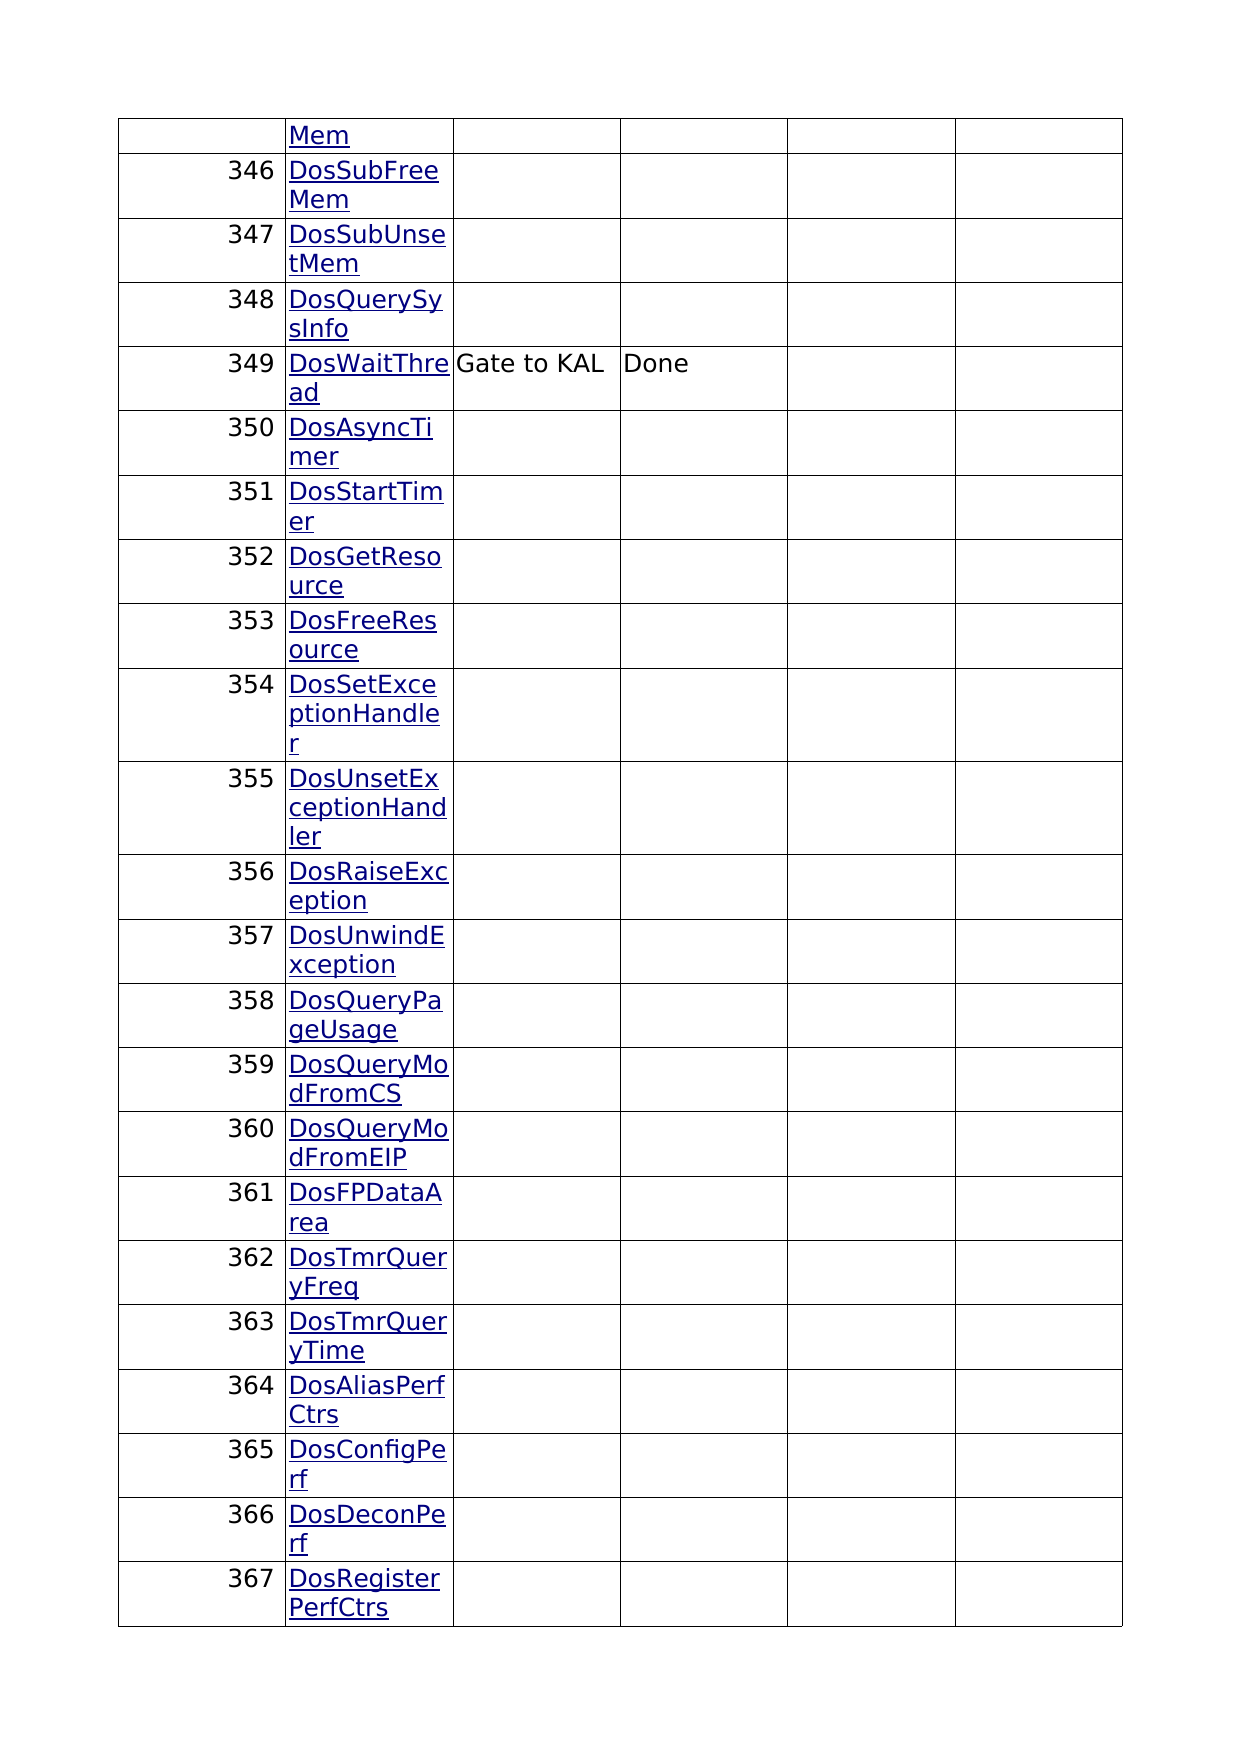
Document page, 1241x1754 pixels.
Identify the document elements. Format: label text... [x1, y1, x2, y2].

table_cell [454, 1498, 620, 1561]
table_cell DosQuerySysInfo [286, 283, 453, 346]
table_cell [956, 411, 1122, 474]
table_cell [621, 1562, 787, 1626]
table_cell 365 [119, 1434, 285, 1497]
table_cell [788, 1241, 955, 1304]
table_cell Done [621, 347, 787, 410]
table_cell [788, 855, 955, 918]
table_cell 361 [119, 1177, 285, 1240]
table_cell 350 [119, 411, 285, 474]
table_cell DosUnsetExceptionHandler [286, 762, 453, 854]
table_cell [454, 669, 620, 761]
table_cell [788, 1562, 955, 1626]
table_cell [956, 347, 1122, 410]
table_cell 348 [119, 283, 285, 346]
table_cell [454, 1241, 620, 1304]
table_cell 362 [119, 1241, 285, 1304]
table_cell [956, 154, 1122, 217]
table_cell 346 [119, 154, 285, 217]
table_cell [956, 476, 1122, 539]
table_cell [956, 1562, 1122, 1626]
table_cell [621, 411, 787, 474]
table_cell DosFreeResource [286, 604, 453, 667]
table_cell Gate to KAL [454, 347, 620, 410]
table_cell [621, 219, 787, 282]
table_cell 357 [119, 920, 285, 983]
table_cell [621, 1241, 787, 1304]
table_cell [621, 154, 787, 217]
table_cell [454, 1112, 620, 1176]
table_cell Mem [286, 119, 453, 153]
table_cell [621, 1112, 787, 1176]
table_cell 352 [119, 540, 285, 603]
table_cell [788, 283, 955, 346]
table_cell [119, 119, 285, 153]
table_cell [454, 119, 620, 153]
table_cell DosStartTimer [286, 476, 453, 539]
table_cell [788, 540, 955, 603]
table_cell [454, 476, 620, 539]
table_cell [956, 762, 1122, 854]
table_cell [956, 984, 1122, 1047]
table_cell [788, 1177, 955, 1240]
table_cell [788, 119, 955, 153]
table_cell DosQueryModFromCS [286, 1048, 453, 1111]
table_cell DosTmrQueryFreq [286, 1241, 453, 1304]
table_cell 360 [119, 1112, 285, 1176]
table_cell [956, 1241, 1122, 1304]
table_cell [621, 1434, 787, 1497]
table_cell [788, 920, 955, 983]
table_cell [454, 984, 620, 1047]
table_cell 358 [119, 984, 285, 1047]
table_cell [454, 1434, 620, 1497]
table_cell [621, 283, 787, 346]
table_cell [788, 1370, 955, 1433]
table_cell 364 [119, 1370, 285, 1433]
table_cell [621, 762, 787, 854]
table_cell [956, 920, 1122, 983]
table_cell [956, 1370, 1122, 1433]
table_cell [788, 762, 955, 854]
table_cell DosUnwindException [286, 920, 453, 983]
table_cell [454, 1177, 620, 1240]
table_cell [621, 669, 787, 761]
table_cell [788, 604, 955, 667]
table_cell [454, 1370, 620, 1433]
table_cell [621, 1305, 787, 1368]
table_cell 351 [119, 476, 285, 539]
table_cell DosRegisterPerfCtrs [286, 1562, 453, 1626]
table_cell [454, 411, 620, 474]
table_cell [788, 669, 955, 761]
table_cell [788, 219, 955, 282]
table_cell [956, 119, 1122, 153]
table_cell [621, 476, 787, 539]
table_cell [454, 1562, 620, 1626]
table_cell DosSubFreeMem [286, 154, 453, 217]
table_cell [621, 1048, 787, 1111]
table_cell [621, 119, 787, 153]
table_cell [788, 1112, 955, 1176]
table_cell [788, 1305, 955, 1368]
table_cell 356 [119, 855, 285, 918]
table_cell [454, 219, 620, 282]
table_cell DosAliasPerfCtrs [286, 1370, 453, 1433]
table_cell 366 [119, 1498, 285, 1561]
table_cell [621, 604, 787, 667]
table_cell [621, 1498, 787, 1561]
table_cell [956, 1112, 1122, 1176]
table_cell [956, 540, 1122, 603]
table_cell [956, 283, 1122, 346]
table_cell 355 [119, 762, 285, 854]
table_cell DosSubUnsetMem [286, 219, 453, 282]
table_cell DosAsyncTimer [286, 411, 453, 474]
table_cell 363 [119, 1305, 285, 1368]
table_cell [956, 1305, 1122, 1368]
table_cell [454, 540, 620, 603]
table_cell [788, 984, 955, 1047]
table_cell [788, 1048, 955, 1111]
table_cell [788, 154, 955, 217]
table_cell [788, 1498, 955, 1561]
table_cell 347 [119, 219, 285, 282]
table_cell [621, 920, 787, 983]
table_cell DosConfigPerf [286, 1434, 453, 1497]
table_cell DosDeconPerf [286, 1498, 453, 1561]
table_cell [454, 762, 620, 854]
table_cell [621, 1177, 787, 1240]
table_cell [454, 1048, 620, 1111]
table_cell [788, 411, 955, 474]
table_cell 349 [119, 347, 285, 410]
table_cell 367 [119, 1562, 285, 1626]
table_cell [621, 1370, 787, 1433]
table_cell [454, 920, 620, 983]
table_cell [621, 855, 787, 918]
table_cell [454, 1305, 620, 1368]
table_cell [956, 669, 1122, 761]
table_cell DosSetExceptionHandler [286, 669, 453, 761]
table_cell [956, 1498, 1122, 1561]
table_cell DosFPDataArea [286, 1177, 453, 1240]
table_cell [454, 604, 620, 667]
table_cell [788, 1434, 955, 1497]
table_cell 359 [119, 1048, 285, 1111]
table_cell DosTmrQueryTime [286, 1305, 453, 1368]
table_cell [956, 855, 1122, 918]
table_cell [788, 476, 955, 539]
table_cell 353 [119, 604, 285, 667]
table_cell [454, 154, 620, 217]
table_cell [956, 604, 1122, 667]
table_cell [956, 1434, 1122, 1497]
table_cell DosGetResource [286, 540, 453, 603]
table_cell [956, 219, 1122, 282]
table_cell [788, 347, 955, 410]
table_cell [621, 984, 787, 1047]
table_cell DosRaiseException [286, 855, 453, 918]
table_cell [956, 1177, 1122, 1240]
table_cell 354 [119, 669, 285, 761]
table_cell [454, 283, 620, 346]
table_cell DosQueryPageUsage [286, 984, 453, 1047]
table_cell [454, 855, 620, 918]
table_cell DosQueryModFromEIP [286, 1112, 453, 1176]
table_cell [956, 1048, 1122, 1111]
table_cell [621, 540, 787, 603]
table_cell DosWaitThread [286, 347, 453, 410]
